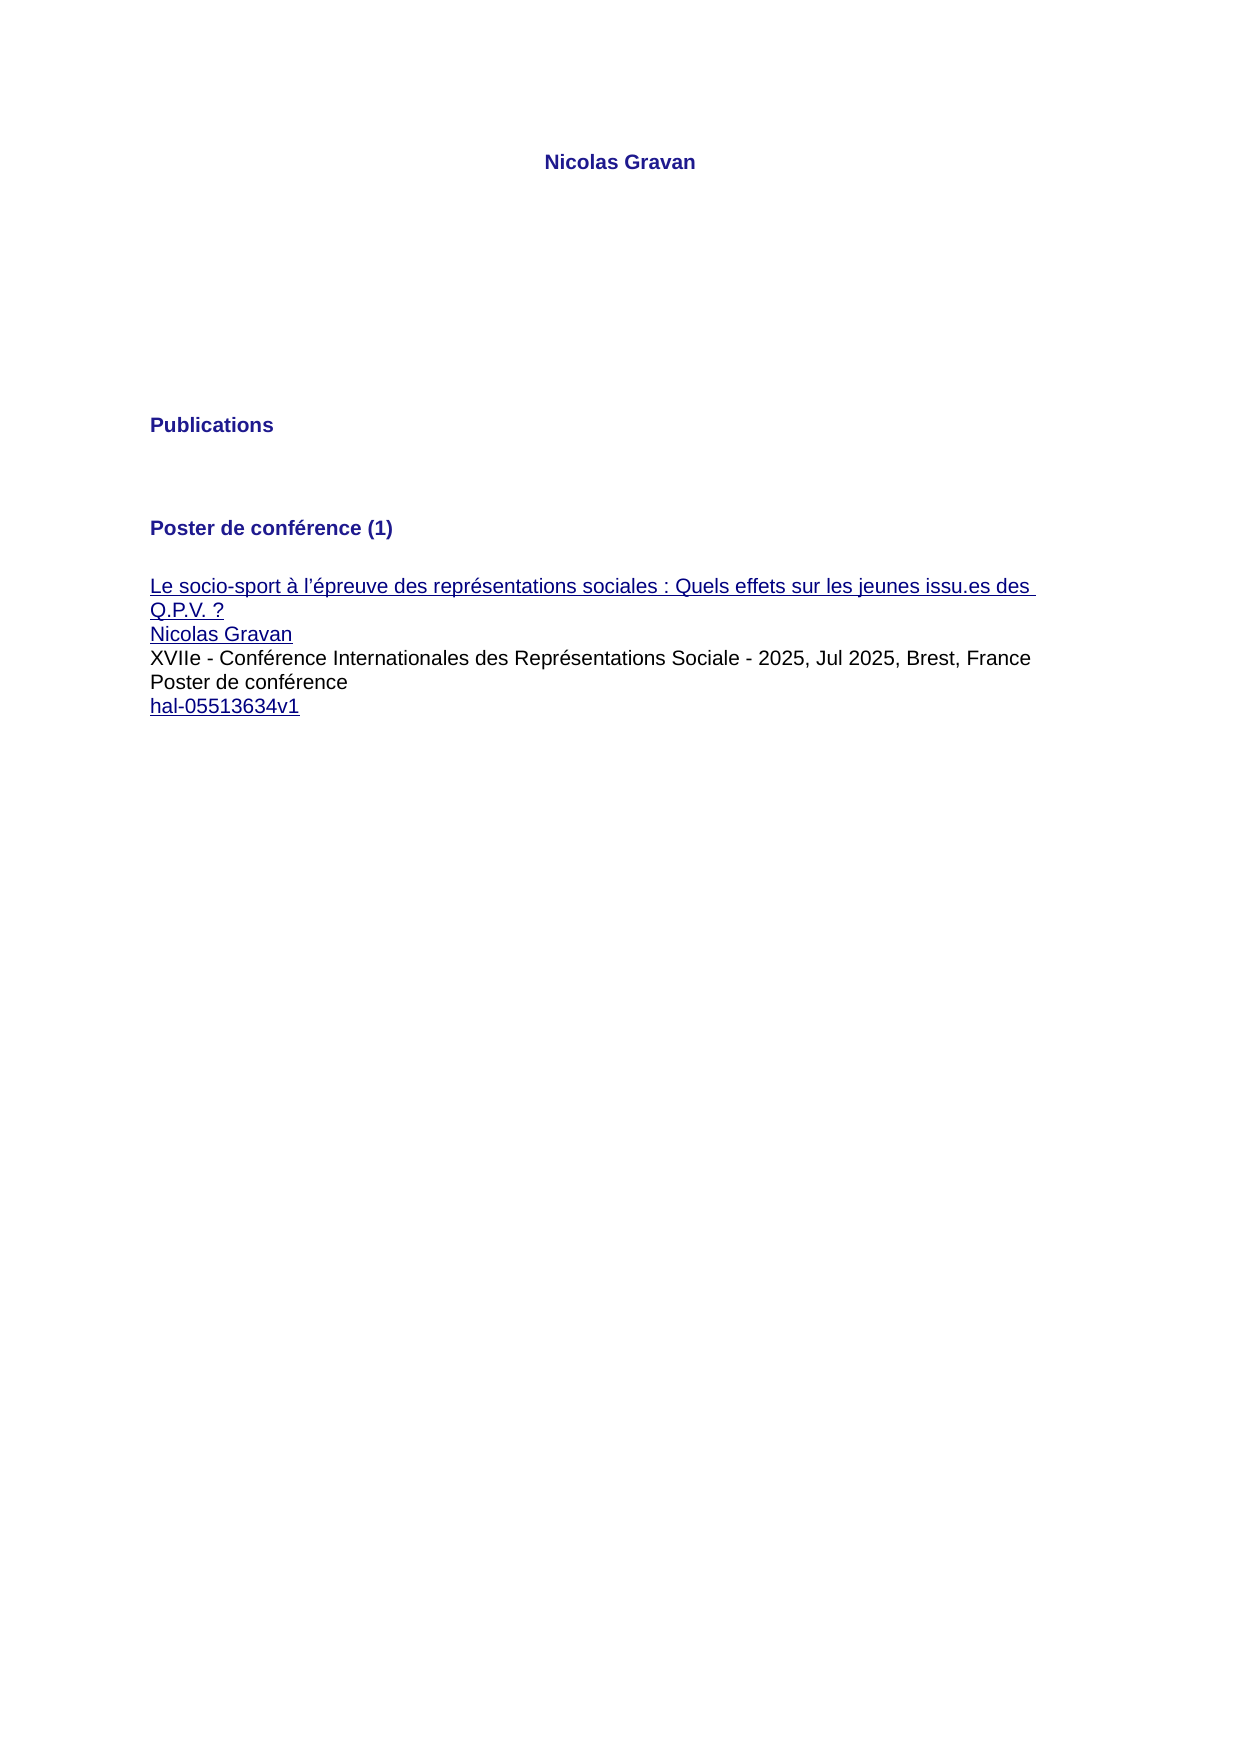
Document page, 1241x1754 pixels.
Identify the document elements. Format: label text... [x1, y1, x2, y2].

subtitle Nicolas Gravan [150, 150, 1090, 174]
subtitle Poster de conférence (1) [150, 516, 1090, 539]
table_header Le socio-sport à l’épreuve des représentations sociales : Quels effets sur les jeunes issu.es des Q.P.V. ? Nicolas Gravan XVIIe - Conférence Internationales des Représentations Sociale - 2025, Jul 2025, Brest, France Poster de conférence hal-05513634v1 [150, 574, 1090, 718]
subtitle Publications [150, 412, 1090, 436]
